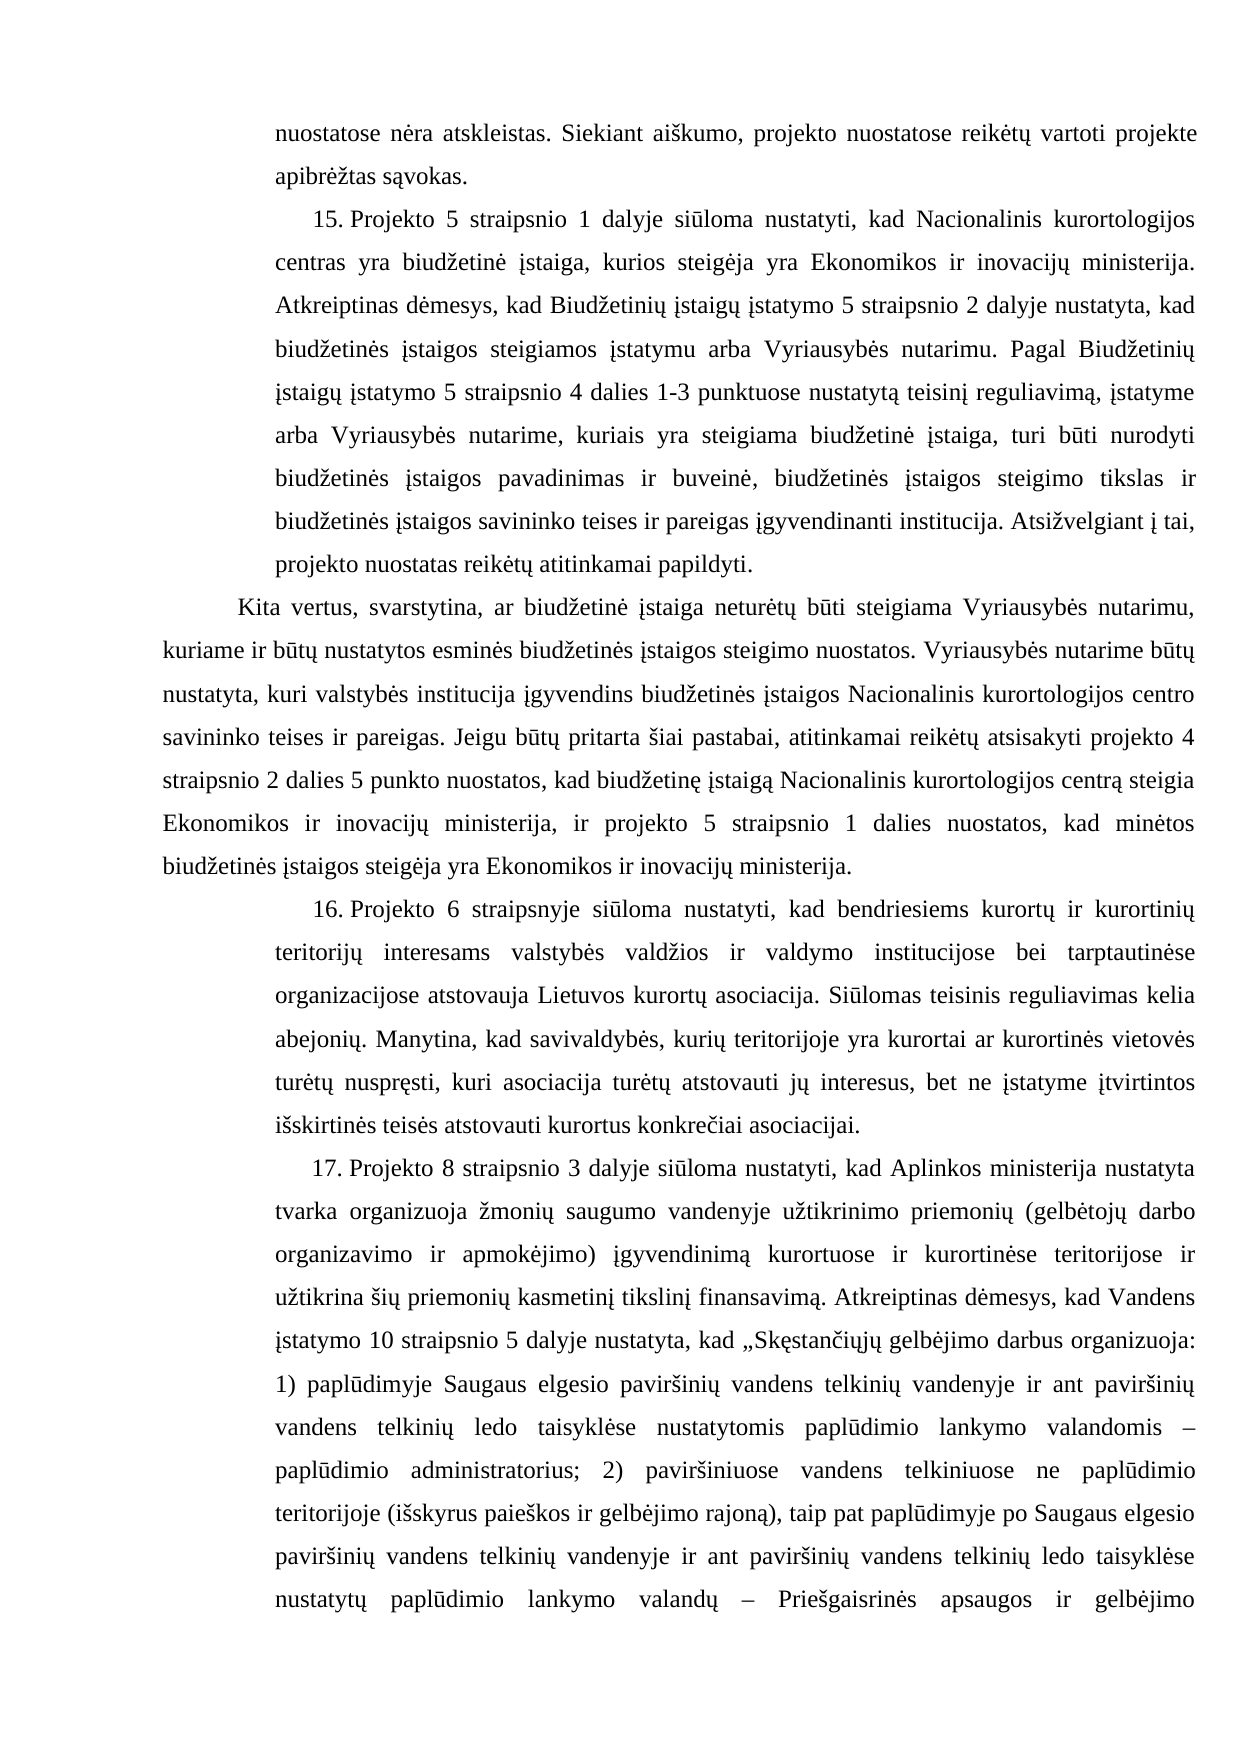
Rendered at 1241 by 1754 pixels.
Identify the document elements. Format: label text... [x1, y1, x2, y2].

text Kita vertus, svarstytina, ar biudžetinė įstaiga neturėtų būti steigiama Vyriausybės nutarimu, kuriame ir būtų nustatytos esminės biudžetinės įstaigos steigimo nuostatos. Vyriausybės nutarime būtų nustatyta, kuri valstybės institucija įgyvendins biudžetinės įstaigos Nacionalinis kurortologijos centro savininko teises ir pareigas. Jeigu būtų pritarta šiai pastabai, atitinkamai reikėtų atsisakyti projekto 4 straipsnio 2 dalies 5 punkto nuostatos, kad biudžetinę įstaigą Nacionalinis kurortologijos centrą steigia Ekonomikos ir inovacijų ministerija, ir projekto 5 straipsnio 1 dalies nuostatos, kad minėtos biudžetinės įstaigos steigėja yra Ekonomikos ir inovacijų ministerija. [162, 592, 1196, 880]
list Projekto 6 straipsnyje siūloma nustatyti, kad bendriesiems kurortų ir kurortinių teritorijų interesams valstybės valdžios ir valdymo institucijose bei tarptautinėse organizacijose atstovauja Lietuvos kurortų asociacija. Siūlomas teisinis reguliavimas kelia abejonių. Manytina, kad savivaldybės, kurių teritorijoje yra kurortai ar kurortinės vietovės turėtų nuspręsti, kuri asociacija turėtų atstovauti jų interesus, bet ne įstatyme įtvirtintos išskirtinės teisės atstovauti kurortus konkrečiai asociacijai. [237, 894, 1196, 1139]
list nuostatose nėra atskleistas. Siekiant aiškumo, projekto nuostatose reikėtų vartoti projekte apibrėžtas sąvokas. [237, 118, 1198, 190]
list Projekto 5 straipsnio 1 dalyje siūloma nustatyti, kad Nacionalinis kurortologijos centras yra biudžetinė įstaiga, kurios steigėja yra Ekonomikos ir inovacijų ministerija. Atkreiptinas dėmesys, kad Biudžetinių įstaigų įstatymo 5 straipsnio 2 dalyje nustatyta, kad biudžetinės įstaigos steigiamos įstatymu arba Vyriausybės nutarimu. Pagal Biudžetinių įstaigų įstatymo 5 straipsnio 4 dalies 1-3 punktuose nustatytą teisinį reguliavimą, įstatyme arba Vyriausybės nutarime, kuriais yra steigiama biudžetinė įstaiga, turi būti nurodyti biudžetinės įstaigos pavadinimas ir buveinė, biudžetinės įstaigos steigimo tikslas ir biudžetinės įstaigos savininko teises ir pareigas įgyvendinanti institucija. Atsižvelgiant į tai, projekto nuostatas reikėtų atitinkamai papildyti. [237, 204, 1196, 578]
list Projekto 8 straipsnio 3 dalyje siūloma nustatyti, kad Aplinkos ministerija nustatyta tvarka organizuoja žmonių saugumo vandenyje užtikrinimo priemonių (gelbėtojų darbo organizavimo ir apmokėjimo) įgyvendinimą kurortuose ir kurortinėse teritorijose ir užtikrina šių priemonių kasmetinį tikslinį finansavimą. Atkreiptinas dėmesys, kad Vandens įstatymo 10 straipsnio 5 dalyje nustatyta, kad „Skęstančiųjų gelbėjimo darbus organizuoja: 1) paplūdimyje Saugaus elgesio paviršinių vandens telkinių vandenyje ir ant paviršinių vandens telkinių ledo taisyklėse nustatytomis paplūdimio lankymo valandomis – paplūdimio administratorius; 2) paviršiniuose vandens telkiniuose ne paplūdimio teritorijoje (išskyrus paieškos ir gelbėjimo rajoną), taip pat paplūdimyje po Saugaus elgesio paviršinių vandens telkinių vandenyje ir ant paviršinių vandens telkinių ledo taisyklėse nustatytų paplūdimio lankymo valandų – Priešgaisrinės apsaugos ir gelbėjimo [237, 1153, 1196, 1613]
